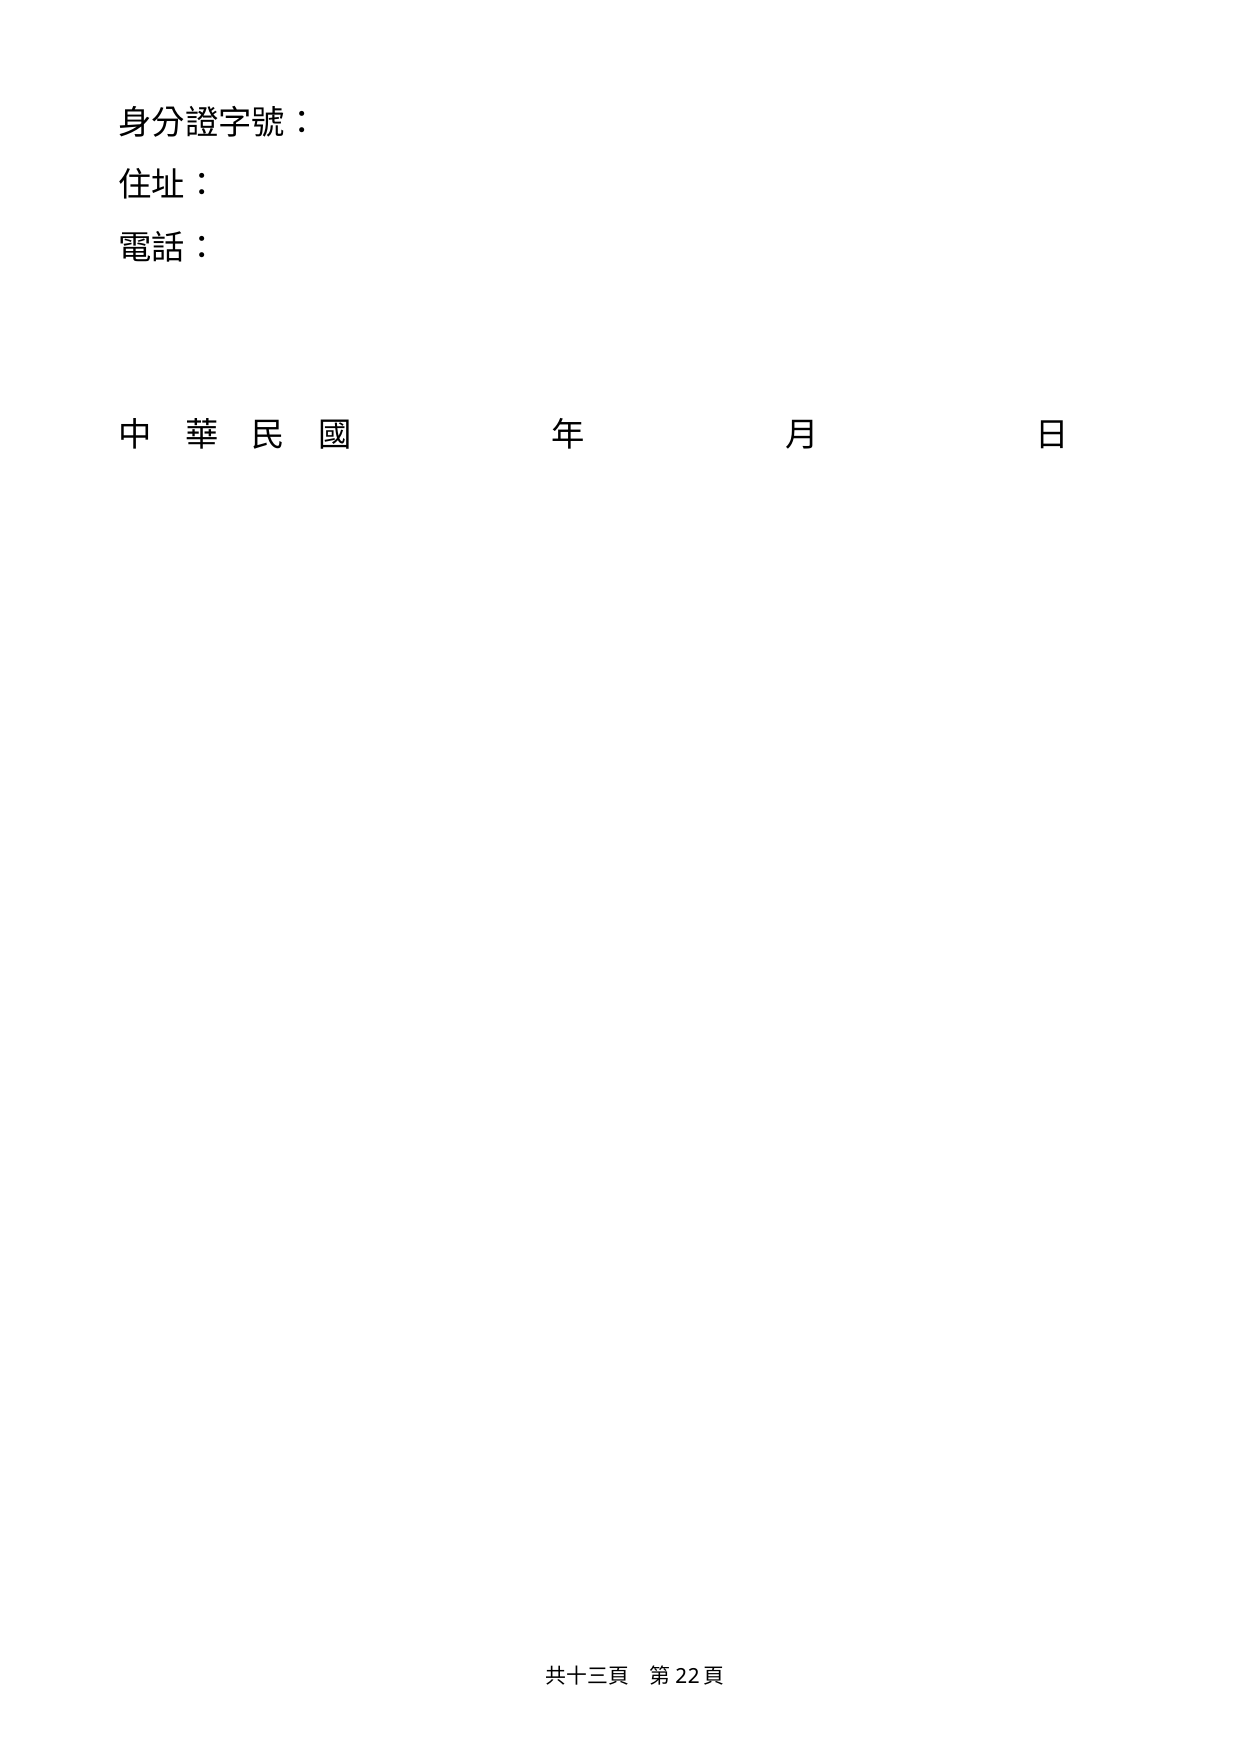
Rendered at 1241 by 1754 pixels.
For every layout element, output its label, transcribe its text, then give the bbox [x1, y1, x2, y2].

text 住址： [118, 141, 1152, 203]
text 電話： [118, 203, 1152, 266]
text 身分證字號： [118, 78, 1152, 141]
text 中 華 民 國 年 月 日 [118, 391, 1152, 453]
